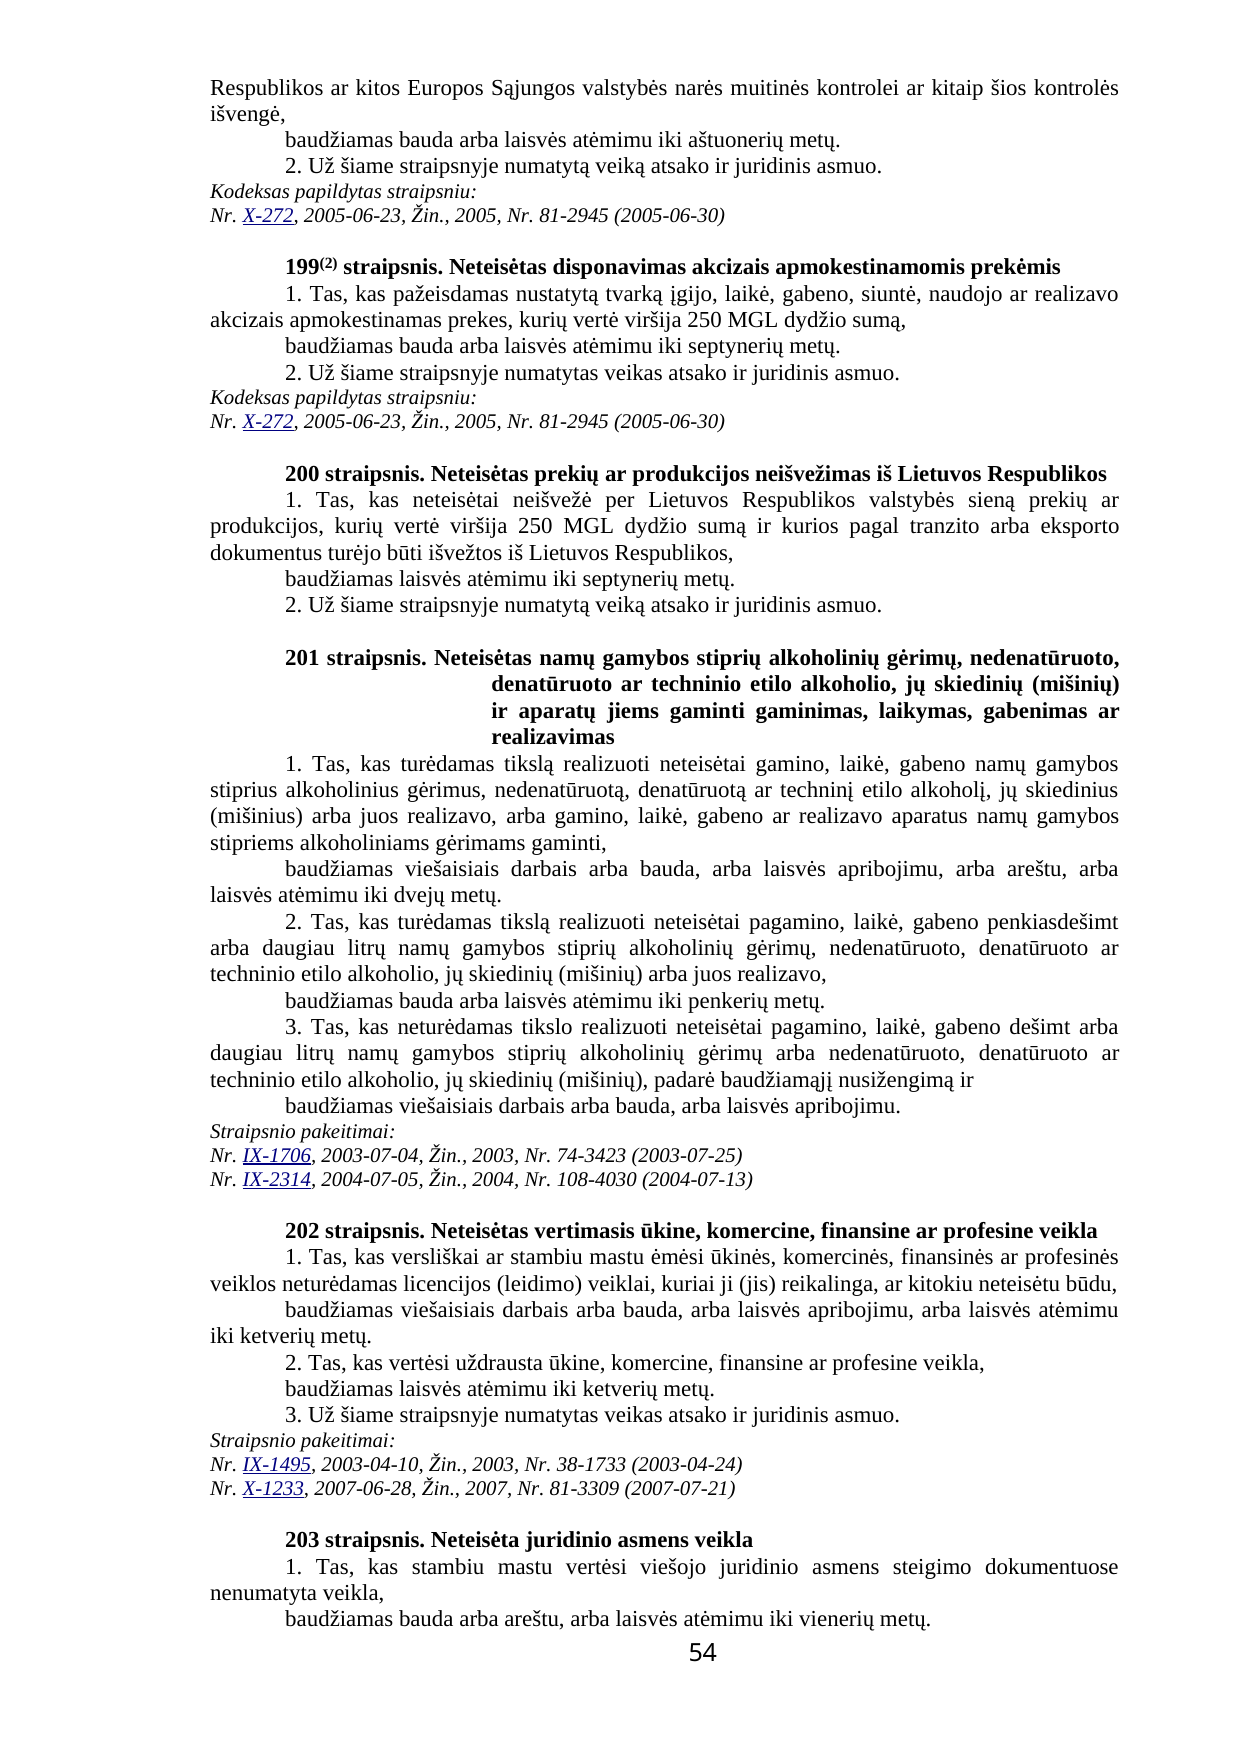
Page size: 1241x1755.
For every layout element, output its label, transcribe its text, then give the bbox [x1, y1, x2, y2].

text baudžiamas laisvės atėmimu iki ketverių metų. [210, 1375, 1120, 1402]
text Nr. X-272, 2005-06-23, Žin., 2005, Nr. 81-2945 (2005-06-30) [210, 409, 1120, 433]
text 203 straipsnis. Neteisėta juridinio asmens veikla [210, 1526, 1120, 1553]
text 2. Už šiame straipsnyje numatytą veiką atsako ir juridinis asmuo. [210, 153, 1120, 179]
text Nr. X-272, 2005-06-23, Žin., 2005, Nr. 81-2945 (2005-06-30) [210, 203, 1120, 227]
text Nr. IX-1495, 2003-04-10, Žin., 2003, Nr. 38-1733 (2003-04-24) [210, 1452, 1120, 1476]
text 1. Tas, kas neteisėtai neišvežė per Lietuvos Respublikos valstybės sieną prekių ar produkcijos, kurių vertė viršija 250 MGL dydžio sumą ir kurios pagal tranzito arba eksporto dokumentus turėjo būti išvežtos iš Lietuvos Respublikos, [210, 486, 1120, 565]
text 2. Tas, kas vertėsi uždrausta ūkine, komercine, finansine ar profesine veikla, [210, 1349, 1120, 1375]
text Respublikos ar kitos Europos Sąjungos valstybės narės muitinės kontrolei ar kitaip šios kontrolės išvengė, [210, 73, 1120, 126]
text Nr. IX-1706, 2003-07-04, Žin., 2003, Nr. 74-3423 (2003-07-25) [210, 1143, 1120, 1167]
text Straipsnio pakeitimai: [210, 1428, 1120, 1452]
text 202 straipsnis. Neteisėtas vertimasis ūkine, komercine, finansine ar profesine veikla [285, 1217, 1120, 1243]
text Nr. IX-2314, 2004-07-05, Žin., 2004, Nr. 108-4030 (2004-07-13) [210, 1167, 1120, 1191]
text 2. Už šiame straipsnyje numatytą veiką atsako ir juridinis asmuo. [210, 591, 1120, 618]
text baudžiamas bauda arba laisvės atėmimu iki aštuonerių metų. [210, 126, 1120, 153]
text baudžiamas viešaisiais darbais arba bauda, arba laisvės apribojimu, arba areštu, arba laisvės atėmimu iki dvejų metų. [210, 855, 1120, 908]
text Straipsnio pakeitimai: [210, 1118, 1120, 1143]
text Nr. X-1233, 2007-06-28, Žin., 2007, Nr. 81-3309 (2007-07-21) [210, 1476, 1120, 1500]
text 3. Už šiame straipsnyje numatytas veikas atsako ir juridinis asmuo. [210, 1402, 1120, 1428]
text baudžiamas bauda arba laisvės atėmimu iki penkerių metų. [210, 987, 1120, 1013]
text 199(2) straipsnis. Neteisėtas disponavimas akcizais apmokestinamomis prekėmis [285, 253, 1120, 280]
text baudžiamas viešaisiais darbais arba bauda, arba laisvės apribojimu. [210, 1092, 1120, 1118]
text Kodeksas papildytas straipsniu: [210, 385, 1120, 409]
text baudžiamas laisvės atėmimu iki septynerių metų. [210, 565, 1120, 591]
text 2. Tas, kas turėdamas tikslą realizuoti neteisėtai pagamino, laikė, gabeno penkiasdešimt arba daugiau litrų namų gamybos stiprių alkoholinių gėrimų, nedenatūruoto, denatūruoto ar techninio etilo alkoholio, jų skiedinių (mišinių) arba juos realizavo, [210, 908, 1120, 987]
title baudžiamas viešaisiais darbais arba bauda, arba laisvės apribojimu, arba laisvės atėmimu iki ketverių metų. [210, 1296, 1120, 1349]
text baudžiamas bauda arba areštu, arba laisvės atėmimu iki vienerių metų. [210, 1606, 1120, 1632]
text 201 straipsnis. Neteisėtas namų gamybos stiprių alkoholinių gėrimų, nedenatūruoto, denatūruoto ar techninio etilo alkoholio, jų skiedinių (mišinių) ir aparatų jiems gaminti gaminimas, laikymas, gabenimas ar realizavimas [285, 644, 1120, 749]
text 1. Tas, kas turėdamas tikslą realizuoti neteisėtai gamino, laikė, gabeno namų gamybos stiprius alkoholinius gėrimus, nedenatūruotą, denatūruotą ar techninį etilo alkoholį, jų skiedinius (mišinius) arba juos realizavo, arba gamino, laikė, gabeno ar realizavo aparatus namų gamybos stipriems alkoholiniams gėrimams gaminti, [210, 749, 1120, 855]
text Kodeksas papildytas straipsniu: [210, 179, 1120, 203]
title 1. Tas, kas versliškai ar stambiu mastu ėmėsi ūkinės, komercinės, finansinės ar profesinės veiklos neturėdamas licencijos (leidimo) veiklai, kuriai ji (jis) reikalinga, ar kitokiu neteisėtu būdu, [210, 1243, 1120, 1296]
text 3. Tas, kas neturėdamas tikslo realizuoti neteisėtai pagamino, laikė, gabeno dešimt arba daugiau litrų namų gamybos stiprių alkoholinių gėrimų arba nedenatūruoto, denatūruoto ar techninio etilo alkoholio, jų skiedinių (mišinių), padarė baudžiamąjį nusižengimą ir [210, 1013, 1120, 1092]
text 2. Už šiame straipsnyje numatytas veikas atsako ir juridinis asmuo. [210, 359, 1120, 385]
text 1. Tas, kas stambiu mastu vertėsi viešojo juridinio asmens steigimo dokumentuose nenumatyta veikla, [210, 1553, 1120, 1606]
text 200 straipsnis. Neteisėtas prekių ar produkcijos neišvežimas iš Lietuvos Respublikos [285, 460, 1120, 486]
text baudžiamas bauda arba laisvės atėmimu iki septynerių metų. [210, 332, 1120, 359]
text 1. Tas, kas pažeisdamas nustatytą tvarką įgijo, laikė, gabeno, siuntė, naudojo ar realizavo akcizais apmokestinamas prekes, kurių vertė viršija 250 MGL dydžio sumą, [210, 280, 1120, 332]
